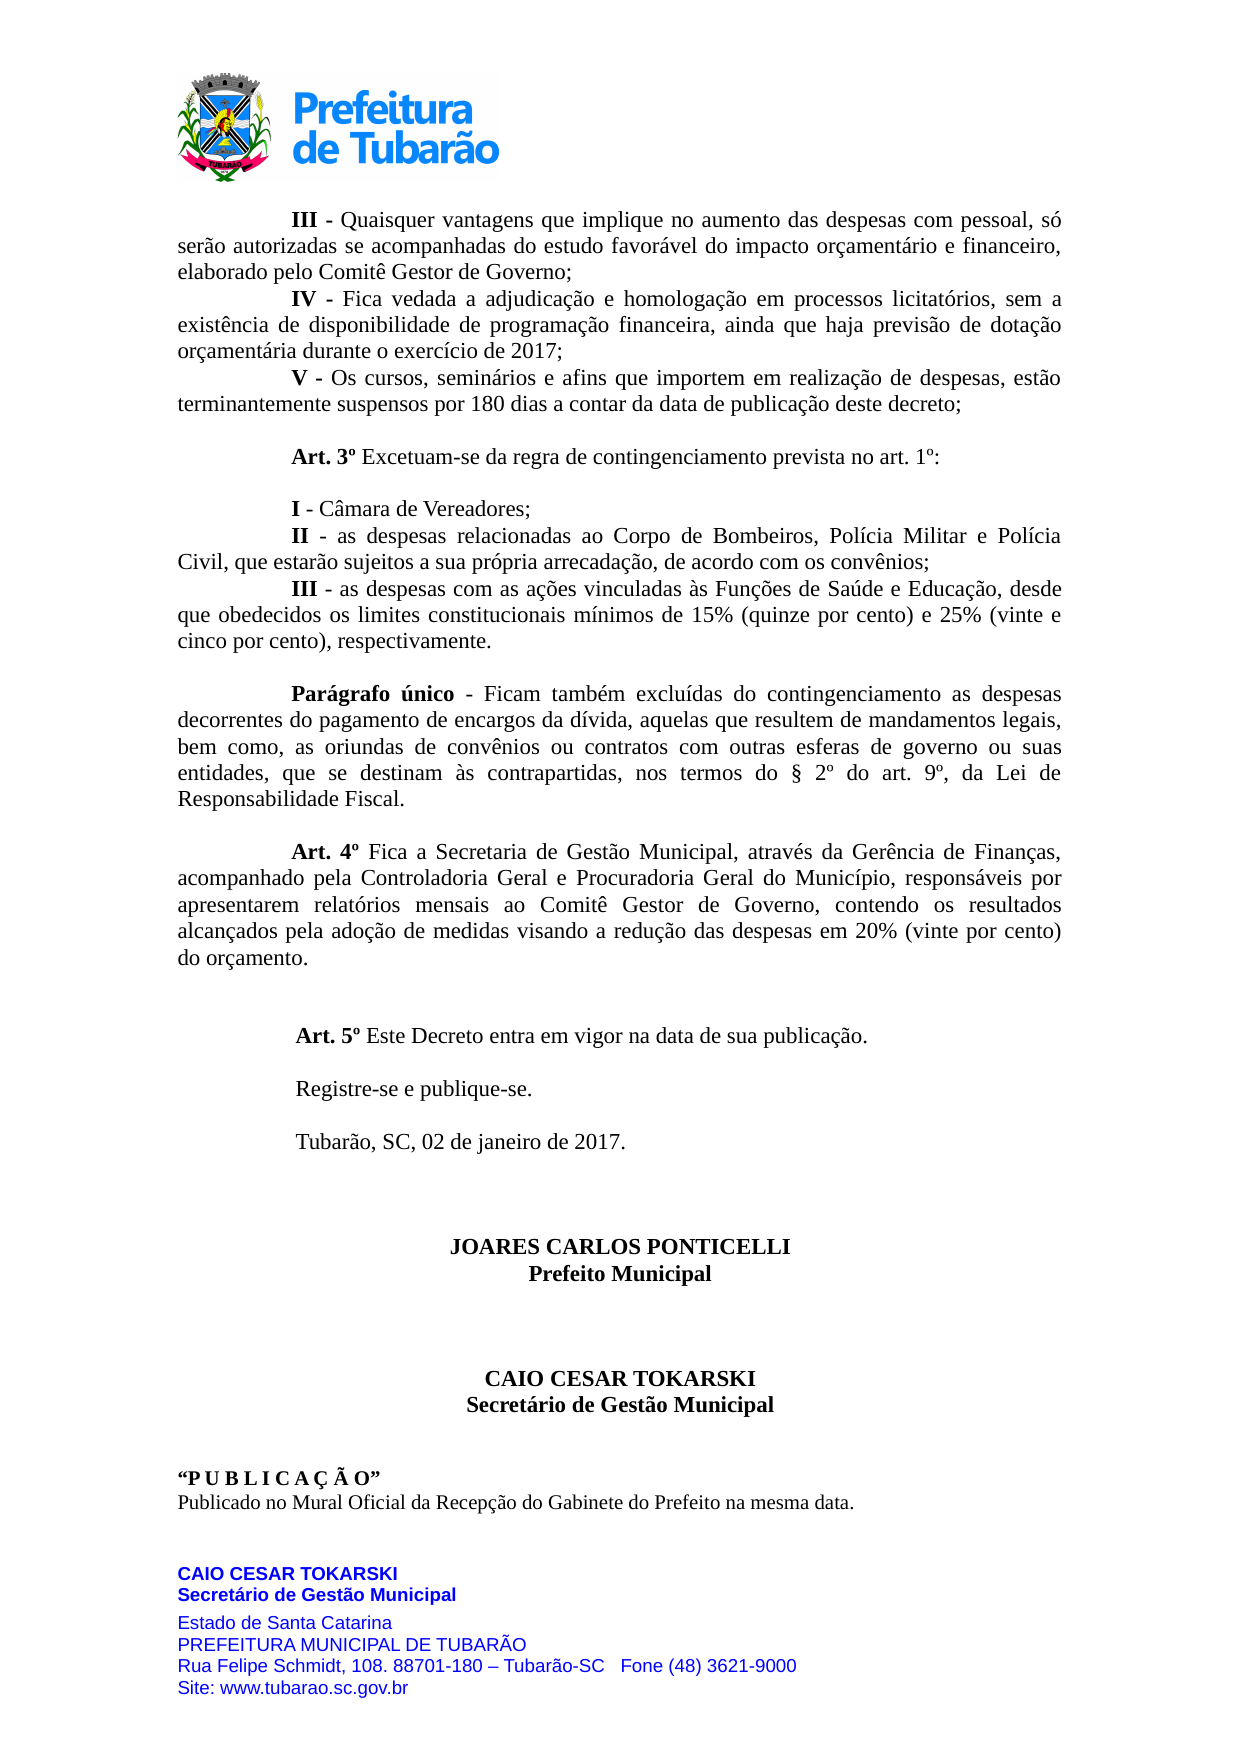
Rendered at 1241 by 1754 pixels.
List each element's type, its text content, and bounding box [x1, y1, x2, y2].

text III - Quaisquer vantagens que implique no aumento das despesas com pessoal, só serão autorizadas se acompanhadas do estudo favorável do impacto orçamentário e financeiro, elaborado pelo Comitê Gestor de Governo; [177, 206, 1063, 285]
text CAIO CESAR TOKARSKI [177, 1562, 1063, 1584]
text IV - Fica vedada a adjudicação e homologação em processos licitatórios, sem a existência de disponibilidade de programação financeira, ainda que haja previsão de dotação orçamentária durante o exercício de 2017; [177, 285, 1063, 364]
text Parágrafo único - Ficam também excluídas do contingenciamento as despesas decorrentes do pagamento de encargos da dívida, aquelas que resultem de mandamentos legais, bem como, as oriundas de convênios ou contratos com outras esferas de governo ou suas entidades, que se destinam às contrapartidas, nos termos do § 2º do art. 9º, da Lei de Responsabilidade Fiscal. [177, 680, 1063, 812]
text JOARES CARLOS PONTICELLI [169, 1233, 1063, 1260]
text Art. 5º Este Decreto entra em vigor na data de sua publicação. [177, 1023, 1063, 1049]
text Secretário de Gestão Municipal [169, 1392, 1063, 1418]
text Tubarão, SC, 02 de janeiro de 2017. [171, 1128, 1063, 1154]
text Art. 4º Fica a Secretaria de Gestão Municipal, através da Gerência de Finanças, acompanhado pela Controladoria Geral e Procuradoria Geral do Município, responsáveis por apresentarem relatórios mensais ao Comitê Gestor de Governo, contendo os resultados alcançados pela adoção de medidas visando a redução das despesas em 20% (vinte por cento) do orçamento. [177, 838, 1063, 970]
text II - as despesas relacionadas ao Corpo de Bombeiros, Polícia Militar e Polícia Civil, que estarão sujeitos a sua própria arrecadação, de acordo com os convênios; [177, 522, 1063, 574]
text III - as despesas com as ações vinculadas às Funções de Saúde e Educação, desde que obedecidos os limites constitucionais mínimos de 15% (quinze por cento) e 25% (vinte e cinco por cento), respectivamente. [177, 574, 1063, 654]
text Prefeito Municipal [169, 1260, 1063, 1286]
text I - Câmara de Vereadores; [177, 496, 1063, 522]
text Publicado no Mural Oficial da Recepção do Gabinete do Prefeito na mesma data. [169, 1490, 1063, 1514]
text CAIO CESAR TOKARSKI [169, 1365, 1063, 1392]
text Registre-se e publique-se. [171, 1075, 1063, 1102]
text Art. 3º Excetuam-se da regra de contingenciamento prevista no art. 1º: [177, 443, 1063, 469]
text V - Os cursos, seminários e afins que importem em realização de despesas, estão terminantemente suspensos por 180 dias a contar da data de publicação deste decreto; [177, 364, 1063, 416]
text Secretário de Gestão Municipal [169, 1584, 1063, 1605]
text “P U B L I C A Ç Ã O” [169, 1466, 1063, 1490]
picture [177, 73, 499, 182]
